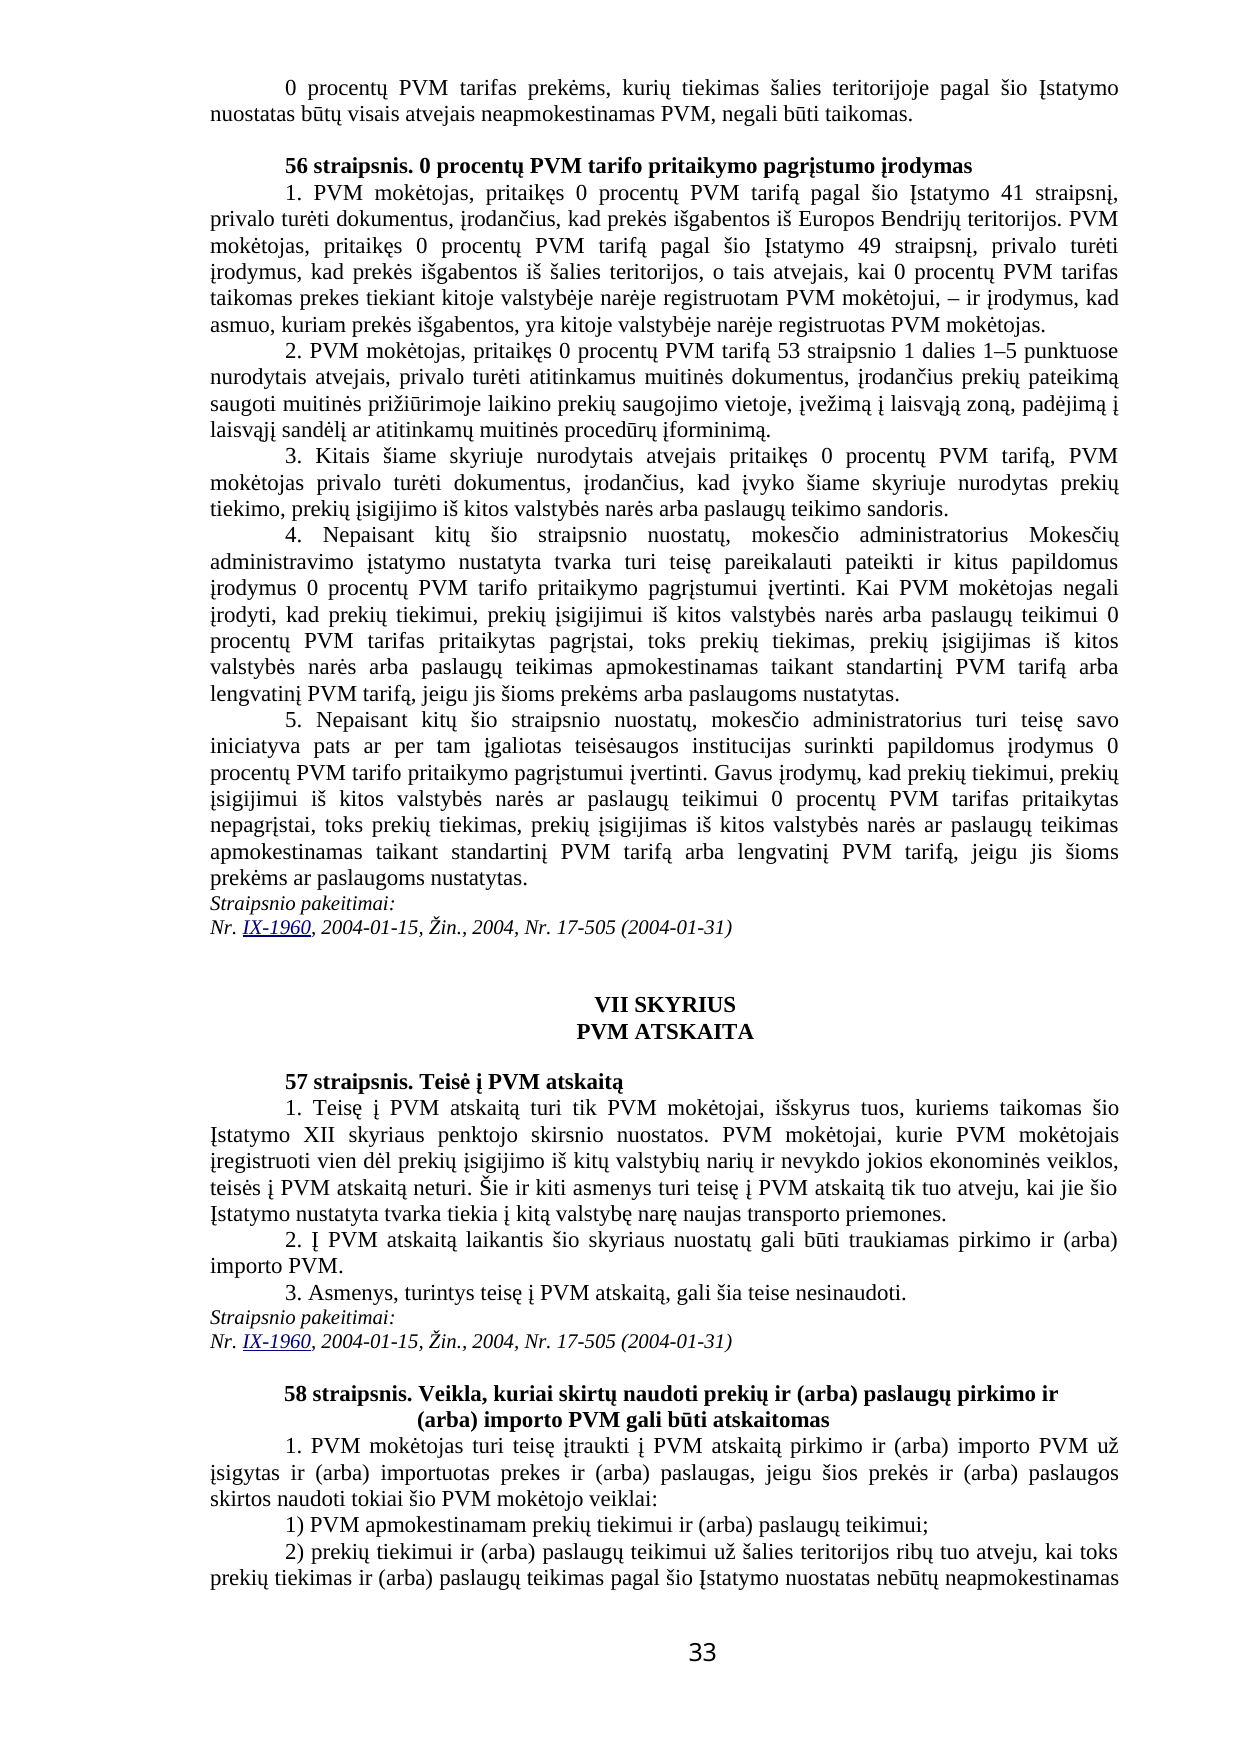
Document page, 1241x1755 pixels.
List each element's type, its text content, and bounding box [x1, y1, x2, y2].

text 3. Asmenys, turintys teisę į PVM atskaitą, gali šia teise nesinaudoti. [210, 1279, 1120, 1305]
text 56 straipsnis. 0 procentų PVM tarifo pritaikymo pagrįstumo įrodymas [210, 153, 1120, 179]
text Nr. IX-1960, 2004-01-15, Žin., 2004, Nr. 17-505 (2004-01-31) [210, 914, 1120, 939]
text 2. Į PVM atskaitą laikantis šio skyriaus nuostatų gali būti traukiamas pirkimo ir (arba) importo PVM. [210, 1226, 1120, 1279]
text 3. Kitais šiame skyriuje nurodytais atvejais pritaikęs 0 procentų PVM tarifą, PVM mokėtojas privalo turėti dokumentus, įrodančius, kad įvyko šiame skyriuje nurodytas prekių tiekimo, prekių įsigijimo iš kitos valstybės narės arba paslaugų teikimo sandoris. [210, 442, 1120, 522]
text Nr. IX-1960, 2004-01-15, Žin., 2004, Nr. 17-505 (2004-01-31) [210, 1329, 1120, 1353]
text 58 straipsnis. Veikla, kuriai skirtų naudoti prekių ir (arba) paslaugų pirkimo ir [210, 1380, 1120, 1406]
text 5. Nepaisant kitų šio straipsnio nuostatų, mokesčio administratorius turi teisę savo iniciatyva pats ar per tam įgaliotas teisėsaugos institucijas surinkti papildomus įrodymus 0 procentų PVM tarifo pritaikymo pagrįstumui įvertinti. Gavus įrodymų, kad prekių tiekimui, prekių įsigijimui iš kitos valstybės narės ar paslaugų teikimui 0 procentų PVM tarifas pritaikytas nepagrįstai, toks prekių tiekimas, prekių įsigijimas iš kitos valstybės narės ar paslaugų teikimas apmokestinamas taikant standartinį PVM tarifą arba lengvatinį PVM tarifą, jeigu jis šioms prekėms ar paslaugoms nustatytas. [210, 706, 1120, 891]
text (arba) importo PVM gali būti atskaitomas [210, 1406, 1120, 1432]
text 1. PVM mokėtojas, pritaikęs 0 procentų PVM tarifą pagal šio Įstatymo 41 straipsnį, privalo turėti dokumentus, įrodančius, kad prekės išgabentos iš Europos Bendrijų teritorijos. PVM mokėtojas, pritaikęs 0 procentų PVM tarifą pagal šio Įstatymo 49 straipsnį, privalo turėti įrodymus, kad prekės išgabentos iš šalies teritorijos, o tais atvejais, kai 0 procentų PVM tarifas taikomas prekes tiekiant kitoje valstybėje narėje registruotam PVM mokėtojui, – ir įrodymus, kad asmuo, kuriam prekės išgabentos, yra kitoje valstybėje narėje registruotas PVM mokėtojas. [210, 179, 1120, 337]
text 4. Nepaisant kitų šio straipsnio nuostatų, mokesčio administratorius Mokesčių administravimo įstatymo nustatyta tvarka turi teisę pareikalauti pateikti ir kitus papildomus įrodymus 0 procentų PVM tarifo pritaikymo pagrįstumui įvertinti. Kai PVM mokėtojas negali įrodyti, kad prekių tiekimui, prekių įsigijimui iš kitos valstybės narės arba paslaugų teikimui 0 procentų PVM tarifas pritaikytas pagrįstai, toks prekių tiekimas, prekių įsigijimas iš kitos valstybės narės arba paslaugų teikimas apmokestinamas taikant standartinį PVM tarifą arba lengvatinį PVM tarifą, jeigu jis šioms prekėms arba paslaugoms nustatytas. [210, 522, 1120, 706]
text 2. PVM mokėtojas, pritaikęs 0 procentų PVM tarifą 53 straipsnio 1 dalies 1–5 punktuose nurodytais atvejais, privalo turėti atitinkamus muitinės dokumentus, įrodančius prekių pateikimą saugoti muitinės prižiūrimoje laikino prekių saugojimo vietoje, įvežimą į laisvąją zoną, padėjimą į laisvąjį sandėlį ar atitinkamų muitinės procedūrų įforminimą. [210, 337, 1120, 442]
text Straipsnio pakeitimai: [210, 891, 1120, 914]
text PVM ATSKAITA [210, 1018, 1120, 1044]
text VII SKYRIUS [210, 991, 1120, 1018]
text 1. Teisę į PVM atskaitą turi tik PVM mokėtojai, išskyrus tuos, kuriems taikomas šio Įstatymo XII skyriaus penktojo skirsnio nuostatos. PVM mokėtojai, kurie PVM mokėtojais įregistruoti vien dėl prekių įsigijimo iš kitų valstybių narių ir nevykdo jokios ekonominės veiklos, teisės į PVM atskaitą neturi. Šie ir kiti asmenys turi teisę į PVM atskaitą tik tuo atveju, kai jie šio Įstatymo nustatyta tvarka tiekia į kitą valstybę narę naujas transporto priemones. [210, 1094, 1120, 1226]
text 57 straipsnis. Teisė į PVM atskaitą [210, 1068, 1120, 1094]
text 0 procentų PVM tarifas prekėms, kurių tiekimas šalies teritorijoje pagal šio Įstatymo nuostatas būtų visais atvejais neapmokestinamas PVM, negali būti taikomas. [210, 73, 1120, 126]
text Straipsnio pakeitimai: [210, 1305, 1120, 1329]
text 1) PVM apmokestinamam prekių tiekimui ir (arba) paslaugų teikimui; [210, 1512, 1120, 1538]
text 2) prekių tiekimui ir (arba) paslaugų teikimui už šalies teritorijos ribų tuo atveju, kai toks prekių tiekimas ir (arba) paslaugų teikimas pagal šio Įstatymo nuostatas nebūtų neapmokestinamas [210, 1538, 1120, 1591]
text 1. PVM mokėtojas turi teisę įtraukti į PVM atskaitą pirkimo ir (arba) importo PVM už įsigytas ir (arba) importuotas prekes ir (arba) paslaugas, jeigu šios prekės ir (arba) paslaugos skirtos naudoti tokiai šio PVM mokėtojo veiklai: [210, 1432, 1120, 1512]
